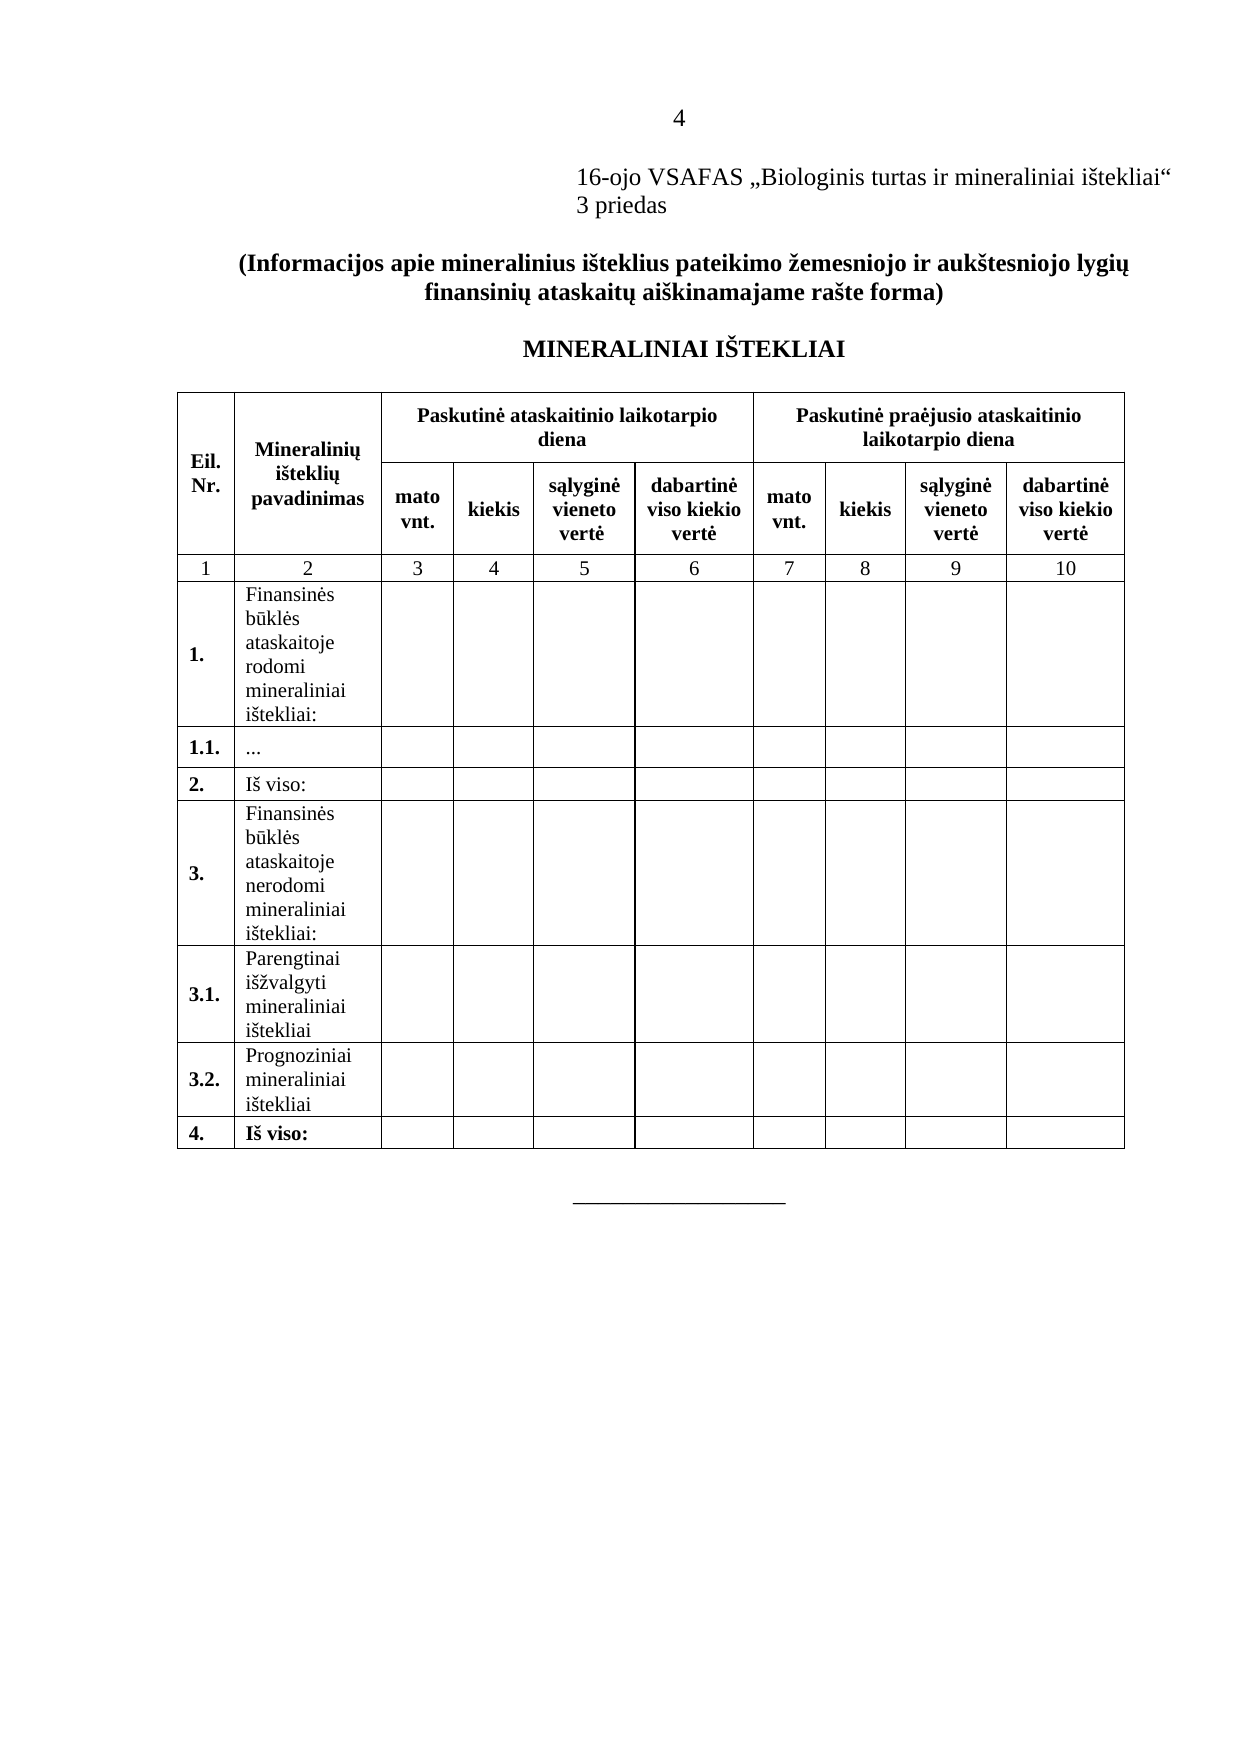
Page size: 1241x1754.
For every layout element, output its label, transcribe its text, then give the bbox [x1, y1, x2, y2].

table_cell [454, 946, 533, 1042]
table_cell 3.1. [178, 946, 234, 1042]
table_cell ... [235, 727, 381, 767]
table_cell [454, 1043, 533, 1116]
table_cell [636, 582, 753, 726]
table_cell [534, 768, 634, 799]
table_cell [1007, 768, 1124, 799]
table_cell 3 [382, 555, 453, 581]
table_cell 9 [906, 555, 1006, 581]
table_cell Iš viso: [235, 1117, 381, 1148]
table_header Paskutinė ataskaitinio laikotarpio diena [382, 393, 753, 462]
table_cell [454, 768, 533, 799]
table_cell kiekis [454, 463, 533, 554]
table_cell Finansinės būklės ataskaitoje nerodomi mineraliniai ištekliai: [235, 801, 381, 945]
table_cell 4. [178, 1117, 234, 1148]
table_cell [826, 1117, 905, 1148]
table_cell [382, 946, 453, 1042]
table_header Mineralinių išteklių pavadinimas [235, 393, 381, 554]
table_cell 1.1. [178, 727, 234, 767]
table_cell 6 [636, 555, 753, 581]
text MINERALINIAI IŠTEKLIAI [187, 334, 1181, 363]
table_cell sąlyginė vieneto vertė [534, 463, 634, 554]
table_cell 1. [178, 582, 234, 726]
table_cell [454, 727, 533, 767]
table_cell [382, 768, 453, 799]
table_cell [636, 1043, 753, 1116]
table_cell [534, 582, 634, 726]
table_cell [636, 768, 753, 799]
table_cell [1007, 1117, 1124, 1148]
table_cell [906, 768, 1006, 799]
table_cell dabartinė viso kiekio vertė [1007, 463, 1124, 554]
table_cell kiekis [826, 463, 905, 554]
table_header Eil. Nr. [178, 393, 234, 554]
text _________________ [177, 1178, 1181, 1207]
table_cell [534, 946, 634, 1042]
table_cell [754, 1117, 825, 1148]
table_cell 5 [534, 555, 634, 581]
table_cell [454, 801, 533, 945]
table_cell Prognoziniai mineraliniai ištekliai [235, 1043, 381, 1116]
table_cell 2. [178, 768, 234, 799]
table_cell [534, 801, 634, 945]
table_cell [534, 1043, 634, 1116]
table_cell [906, 1117, 1006, 1148]
table_cell [906, 946, 1006, 1042]
text 3 priedas [177, 190, 1181, 219]
table_cell [906, 801, 1006, 945]
table_cell 3. [178, 801, 234, 945]
table_cell mato vnt. [754, 463, 825, 554]
table_cell [754, 582, 825, 726]
table_cell mato vnt. [382, 463, 453, 554]
table_cell [906, 582, 1006, 726]
table_cell [636, 946, 753, 1042]
table_cell [826, 768, 905, 799]
table_cell [382, 1043, 453, 1116]
table_cell [754, 768, 825, 799]
table_cell [382, 1117, 453, 1148]
table_cell [1007, 946, 1124, 1042]
table_cell [454, 582, 533, 726]
table_cell dabartinė viso kiekio vertė [636, 463, 753, 554]
table_cell 7 [754, 555, 825, 581]
table_cell [636, 801, 753, 945]
table_cell 2 [235, 555, 381, 581]
table_cell [826, 582, 905, 726]
table_cell [754, 1043, 825, 1116]
table_cell [906, 1043, 1006, 1116]
table_cell [754, 946, 825, 1042]
table_cell 10 [1007, 555, 1124, 581]
table_cell 4 [454, 555, 533, 581]
table_cell 3.2. [178, 1043, 234, 1116]
table_cell sąlyginė vieneto vertė [906, 463, 1006, 554]
table_cell [636, 727, 753, 767]
text (Informacijos apie mineralinius išteklius pateikimo žemesniojo ir aukštesniojo lygių finansinių ataskaitų aiškinamajame rašte forma) [187, 248, 1181, 305]
table_cell Parengtinai išžvalgyti mineraliniai ištekliai [235, 946, 381, 1042]
table_cell [382, 727, 453, 767]
table_cell [382, 801, 453, 945]
table_cell [754, 801, 825, 945]
table_cell [826, 946, 905, 1042]
table_cell [826, 727, 905, 767]
table_cell [826, 1043, 905, 1116]
table_cell [454, 1117, 533, 1148]
table_cell [636, 1117, 753, 1148]
table_cell [534, 727, 634, 767]
table_cell Finansinės būklės ataskaitoje rodomi mineraliniai ištekliai: [235, 582, 381, 726]
table_cell [1007, 801, 1124, 945]
table_cell [1007, 1043, 1124, 1116]
table_cell [1007, 582, 1124, 726]
table_cell Iš viso: [235, 768, 381, 799]
table_cell [382, 582, 453, 726]
table_cell [1007, 727, 1124, 767]
table_cell [826, 801, 905, 945]
table_cell [754, 727, 825, 767]
table_header Paskutinė praėjusio ataskaitinio laikotarpio diena [754, 393, 1124, 462]
table_cell 8 [826, 555, 905, 581]
text 16-ojo VSAFAS „Biologinis turtas ir mineraliniai ištekliai“ [576, 162, 1181, 190]
table_cell 1 [178, 555, 234, 581]
table_cell [534, 1117, 634, 1148]
table_cell [906, 727, 1006, 767]
